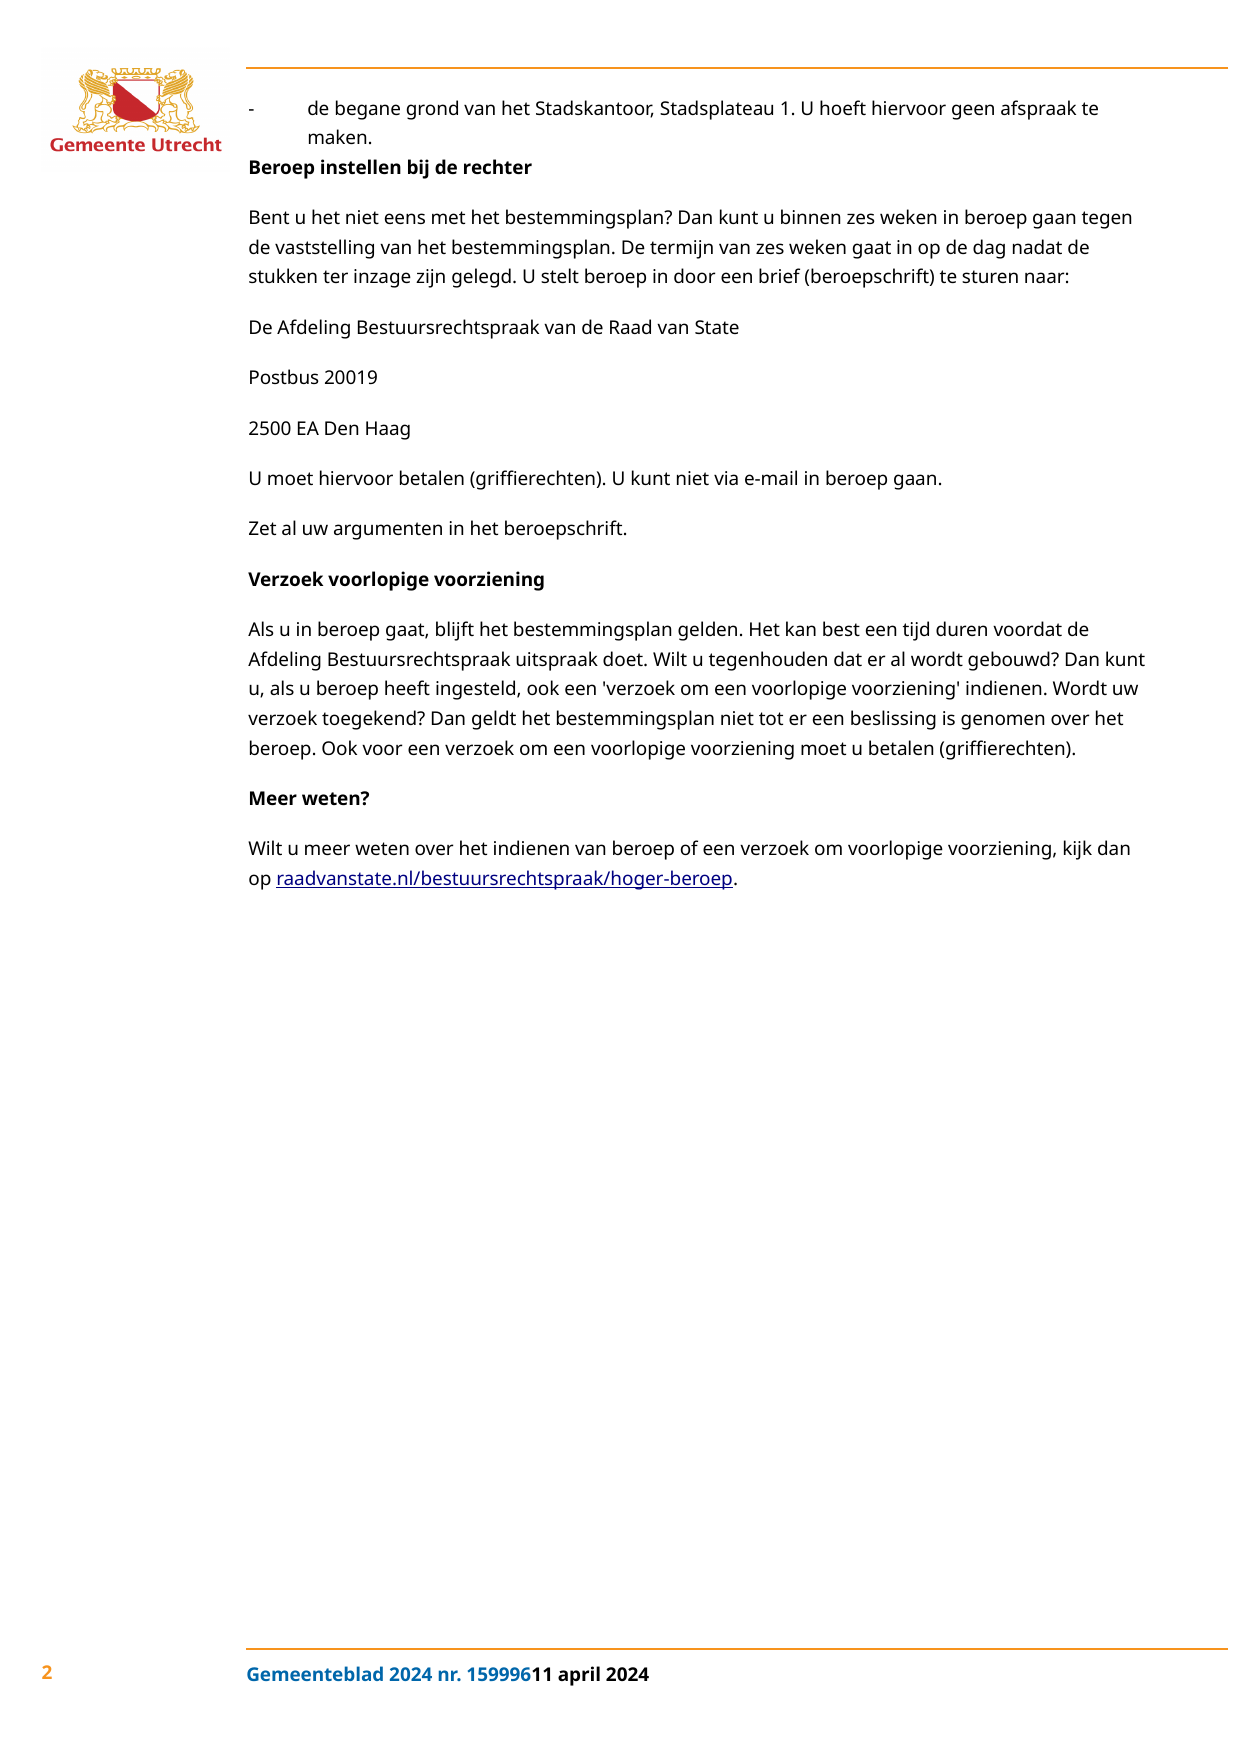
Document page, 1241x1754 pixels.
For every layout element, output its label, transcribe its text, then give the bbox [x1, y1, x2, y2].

text Verzoek voorlopige voorziening [248, 566, 1152, 592]
text 2500 EA Den Haag [248, 415, 1152, 441]
text U moet hiervoor betalen (griffierechten). U kunt niet via e-mail in beroep gaan. [248, 465, 1152, 491]
text Zet al uw argumenten in het beroepschrift. [248, 516, 1152, 541]
text Wilt u meer weten over het indienen van beroep of een verzoek om voorlopige voorziening, kijk dan op raadvanstate.nl/bestuursrechtspraak/hoger-beroep. [248, 836, 1152, 891]
text Postbus 20019 [248, 364, 1152, 390]
text De Afdeling Bestuursrechtspraak van de Raad van State [248, 314, 1152, 340]
list de begane grond van het Stadskantoor, Stadsplateau 1. U hoeft hiervoor geen afspraak te maken. [248, 95, 1152, 150]
picture [41, 47, 231, 172]
text Meer weten? [248, 785, 1152, 811]
text Als u in beroep gaat, blijft het bestemmingsplan gelden. Het kan best een tijd duren voordat de Afdeling Bestuursrechtspraak uitspraak doet. Wilt u tegenhouden dat er al wordt gebouwd? Dan kunt u, als u beroep heeft ingesteld, ook een 'verzoek om een voorlopige voorziening' indienen. Wordt uw verzoek toegekend? Dan geldt het bestemmingsplan niet tot er een beslissing is genomen over het beroep. Ook voor een verzoek om een voorlopige voorziening moet u betalen (griffierechten). [248, 616, 1152, 761]
text Beroep instellen bij de rechter [248, 154, 1152, 180]
text Bent u het niet eens met het bestemmingsplan? Dan kunt u binnen zes weken in beroep gaan tegen de vaststelling van het bestemmingsplan. De termijn van zes weken gaat in op de dag nadat de stukken ter inzage zijn gelegd. U stelt beroep in door een brief (beroepschrift) te sturen naar: [248, 204, 1152, 289]
